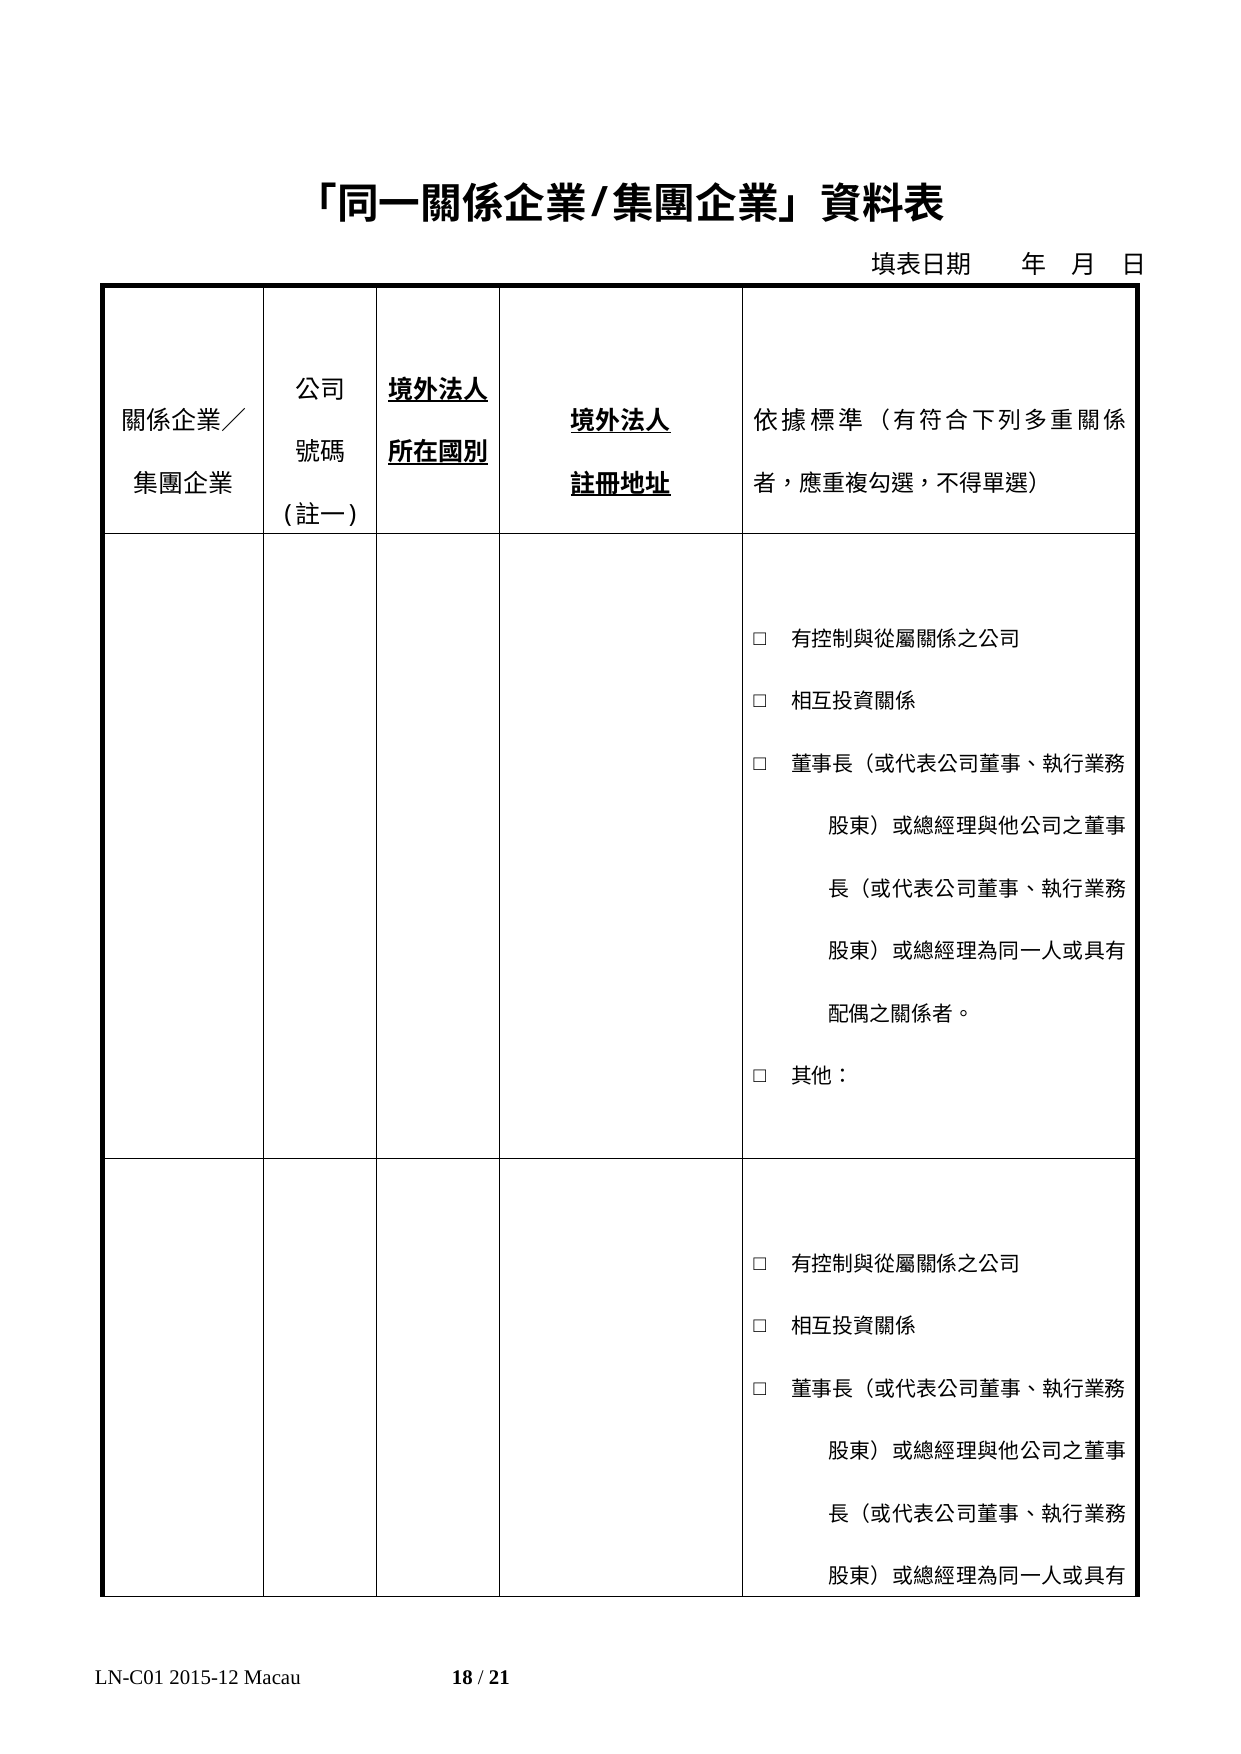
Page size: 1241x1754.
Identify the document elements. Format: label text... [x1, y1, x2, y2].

table_header 公司 號碼 (註一) [264, 288, 376, 533]
table_header 依據標準（有符合下列多重關係者，應重複勾選，不得單選） [743, 288, 1135, 533]
table_cell [500, 1159, 742, 1596]
table_header 關係企業／集團企業 [105, 288, 263, 533]
table_cell 有控制與從屬關係之公司 相互投資關係 董事長（或代表公司董事、執行業務股東）或總經理與他公司之董事長（或代表公司董事、執行業務股東）或總經理為同一人或具有配偶之關係者。 其他： [743, 534, 1135, 1158]
table_cell [500, 534, 742, 1158]
table_cell [264, 534, 376, 1158]
table_cell [105, 534, 263, 1158]
text 填表日期 年 月 日 [94, 221, 1146, 283]
table_cell [264, 1159, 376, 1596]
table_cell 有控制與從屬關係之公司 相互投資關係 董事長（或代表公司董事、執行業務股東）或總經理與他公司之董事長（或代表公司董事、執行業務股東）或總經理為同一人或具有配偶之關係者。 其他： [743, 1159, 1135, 1596]
table_cell [377, 1159, 499, 1596]
table_cell [377, 534, 499, 1158]
text 「同一關係企業/集團企業」資料表 [94, 158, 1146, 221]
table_header 境外法人 註冊地址 [500, 288, 742, 533]
table_cell [105, 1159, 263, 1596]
table_header 境外法人所在國別 [377, 288, 499, 533]
